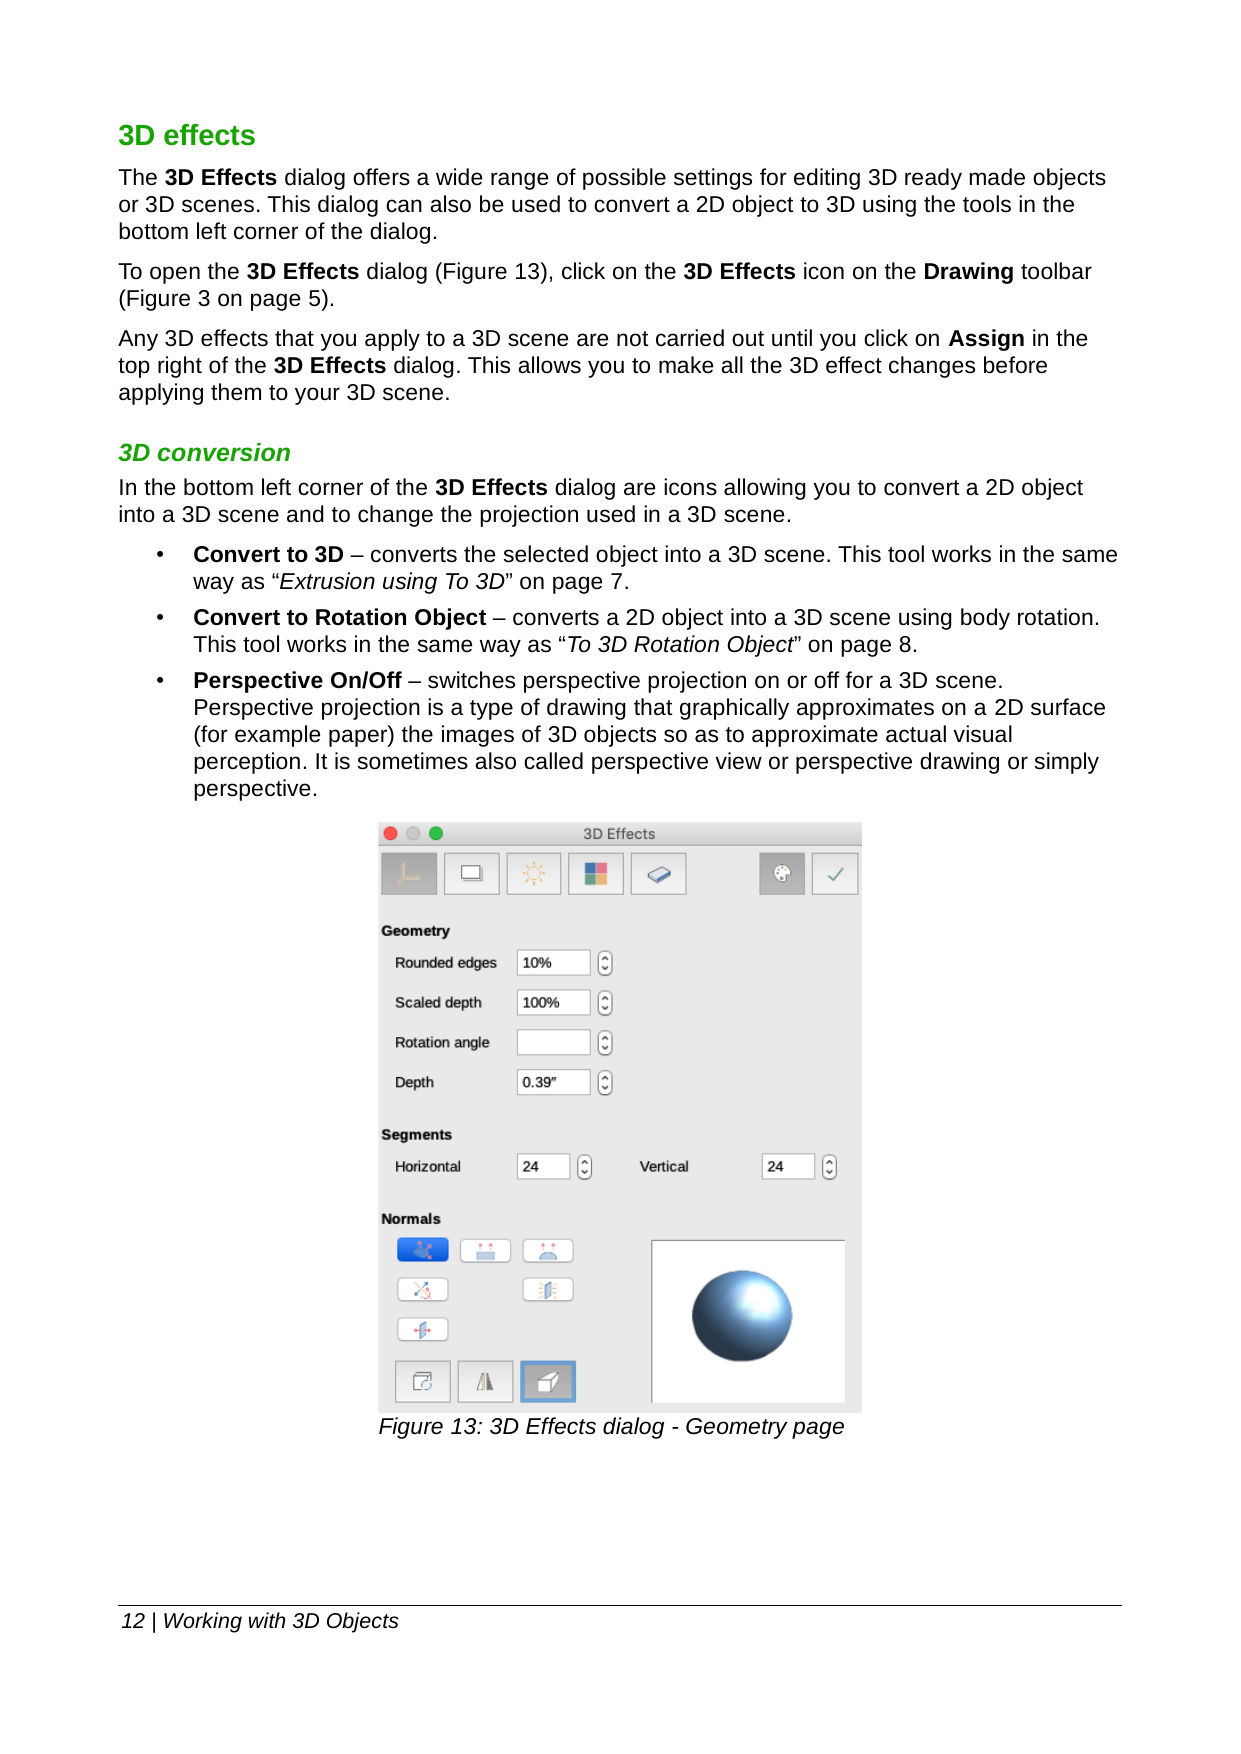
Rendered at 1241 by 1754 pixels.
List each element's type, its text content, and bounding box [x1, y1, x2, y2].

text Figure 13: 3D Effects dialog - Geometry page [378, 1413, 862, 1440]
picture [378, 822, 862, 1413]
list Convert to 3D – converts the selected object into a 3D scene. This tool works in the same way as “Extrusion using To 3D” on page 7. [156, 540, 1122, 594]
subtitle 3D effects [118, 118, 1122, 152]
text In the bottom left corner of the 3D Effects dialog are icons allowing you to convert a 2D object into a 3D scene and to change the projection used in a 3D scene. [118, 473, 1122, 527]
text To open the 3D Effects dialog (Figure 13), click on the 3D Effects icon on the Drawing toolbar (Figure 3 on page 5). [118, 257, 1122, 311]
text Any 3D effects that you apply to a 3D scene are not carried out until you click on Assign in the top right of the 3D Effects dialog. This allows you to make all the 3D effect changes before applying them to your 3D scene. [118, 324, 1122, 405]
list Perspective On/Off – switches perspective projection on or off for a 3D scene. Perspective projection is a type of drawing that graphically approximates on a 2D surface (for example paper) the images of 3D objects so as to approximate actual visual perception. It is sometimes also called perspective view or perspective drawing or simply perspective. [156, 666, 1122, 801]
list Convert to Rotation Object – converts a 2D object into a 3D scene using body rotation. This tool works in the same way as “To 3D Rotation Object” on page 8. [156, 603, 1122, 657]
text The 3D Effects dialog offers a wide range of possible settings for editing 3D ready made objects or 3D scenes. This dialog can also be used to convert a 2D object to 3D using the tools in the bottom left corner of the dialog. [118, 163, 1122, 245]
subtitle 3D conversion [118, 438, 1122, 467]
